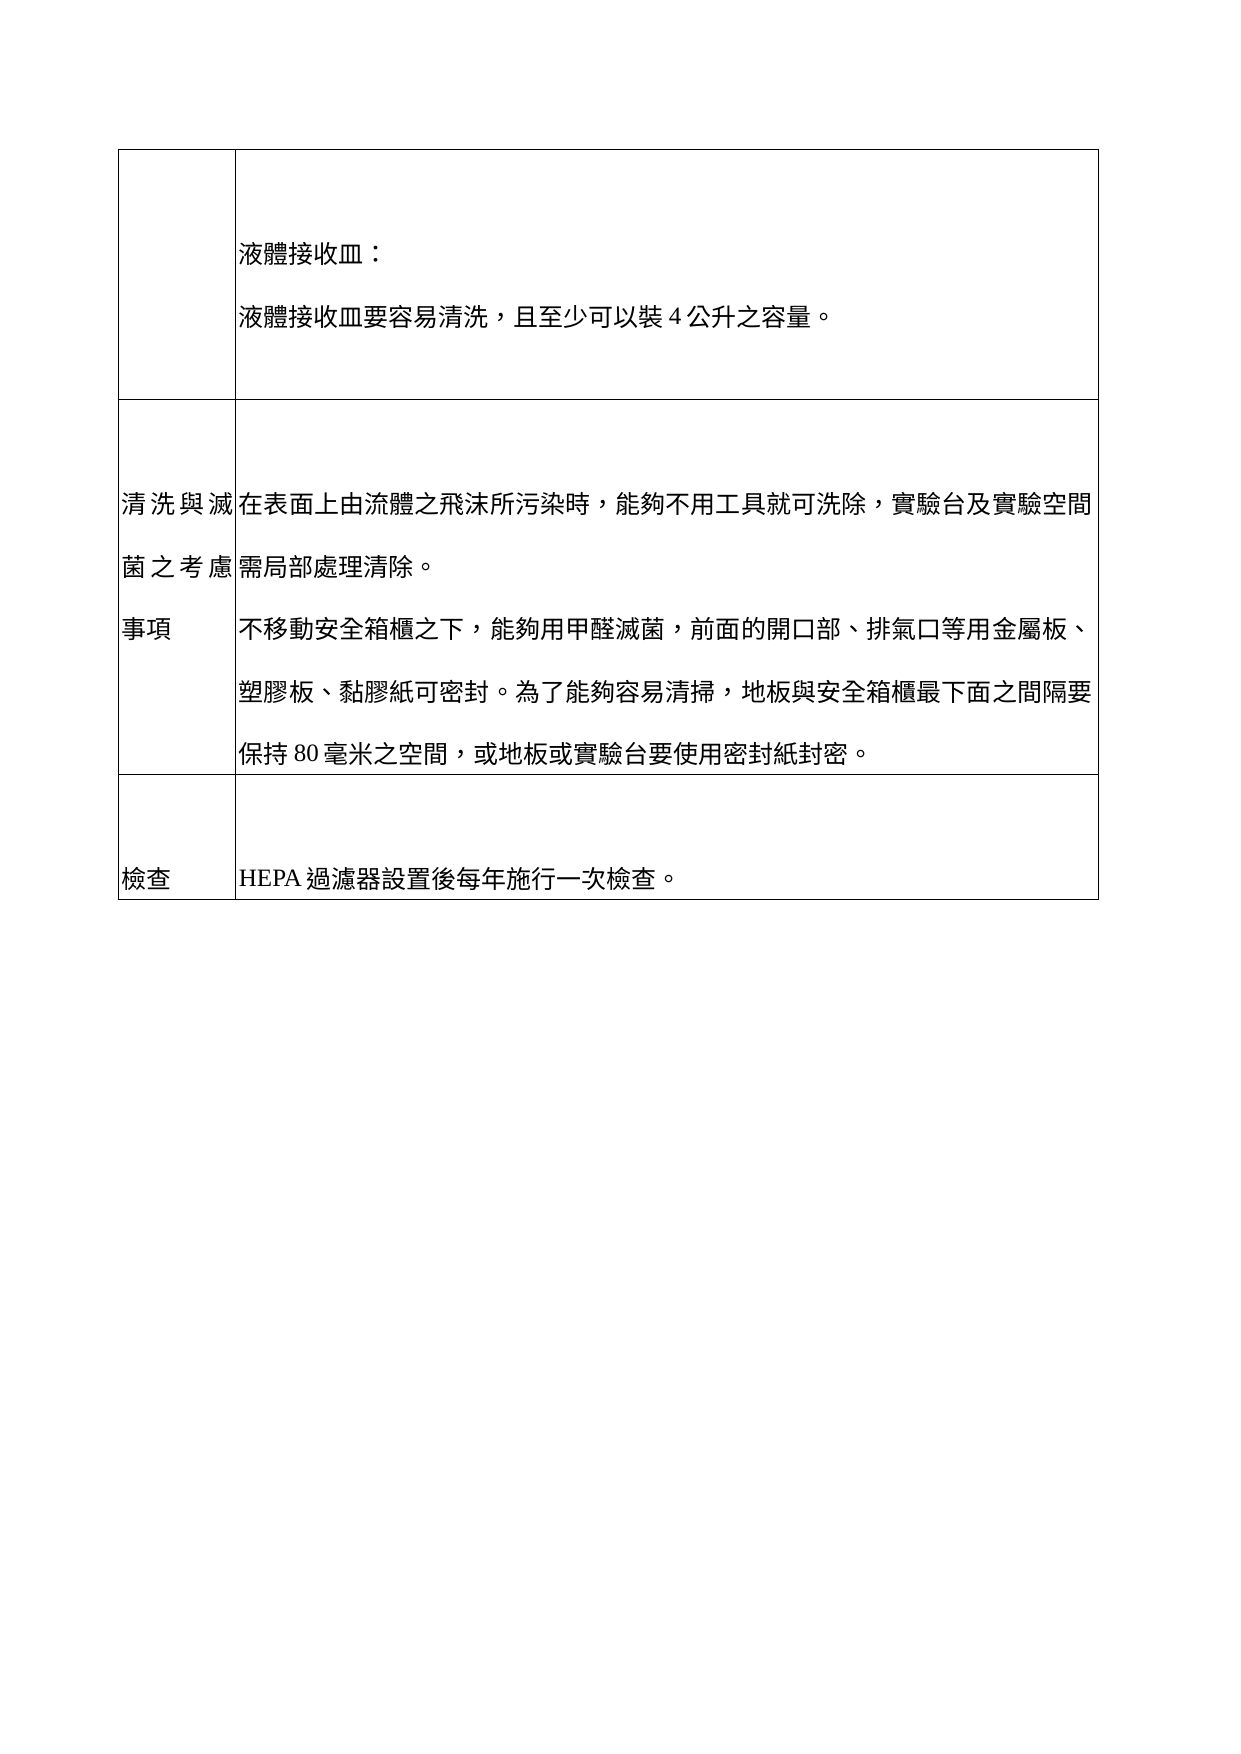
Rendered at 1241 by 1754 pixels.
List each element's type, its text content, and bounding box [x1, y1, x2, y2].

table_cell [119, 150, 235, 398]
table_cell 在表面上由流體之飛沫所污染時，能夠不用工具就可洗除，實驗台及實驗空間需局部處理清除。 不移動安全箱櫃之下，能夠用甲醛滅菌，前面的開口部、排氣口等用金屬板、塑膠板、黏膠紙可密封。為了能夠容易清掃，地板與安全箱櫃最下面之間隔要保持80毫米之空間，或地板或實驗台要使用密封紙封密。 [236, 400, 1098, 773]
table_cell 清洗與滅菌之考慮事項 [119, 400, 235, 773]
table_cell HEPA過濾器設置後每年施行一次檢查。 [236, 775, 1098, 898]
table_cell 檢查 [119, 775, 235, 898]
table_cell 液體接收皿： 液體接收皿要容易清洗，且至少可以裝4公升之容量。 [236, 150, 1098, 398]
